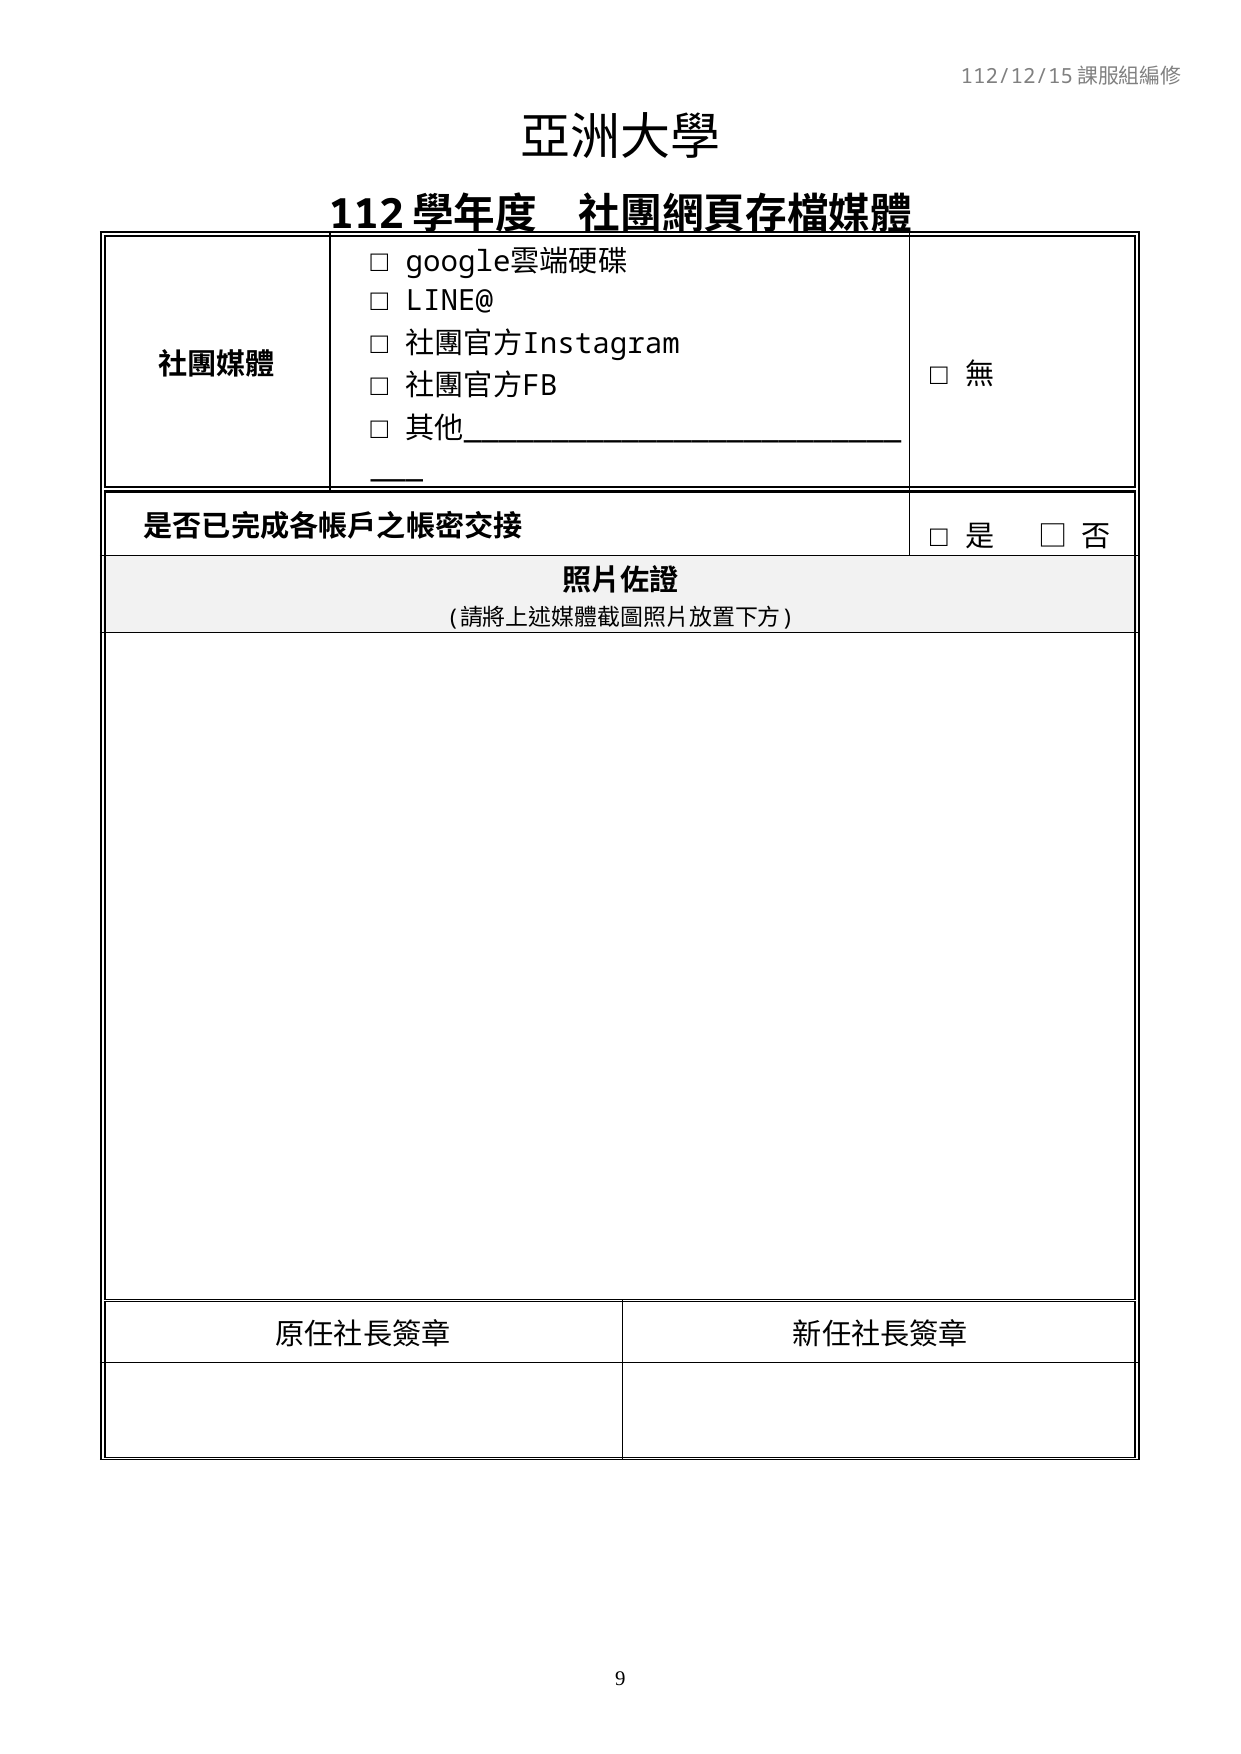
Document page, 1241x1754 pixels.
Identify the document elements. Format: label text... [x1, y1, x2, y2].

table_cell 原任社長簽章 [106, 1302, 622, 1362]
table_header □ 無 [910, 237, 1134, 486]
table_cell □ 是 □ 否 [910, 493, 1134, 555]
table_cell 是否已完成各帳戶之帳密交接 [106, 493, 909, 555]
table_cell 新任社長簽章 [623, 1302, 1134, 1362]
table_header □ google雲端硬碟 □ LINE@ □ 社團官方Instagram □ 社團官方FB □ 其他____________________________ [331, 237, 909, 486]
table_cell [106, 1363, 622, 1457]
text 亞洲大學 [59, 96, 1181, 168]
table_header 社團媒體 [106, 237, 329, 486]
table_cell [106, 633, 1134, 1299]
text 112學年度 社團網頁存檔媒體 [59, 168, 1181, 231]
table_cell [623, 1363, 1134, 1457]
table_cell 照片佐證 (請將上述媒體截圖照片放置下方) [106, 556, 1134, 632]
